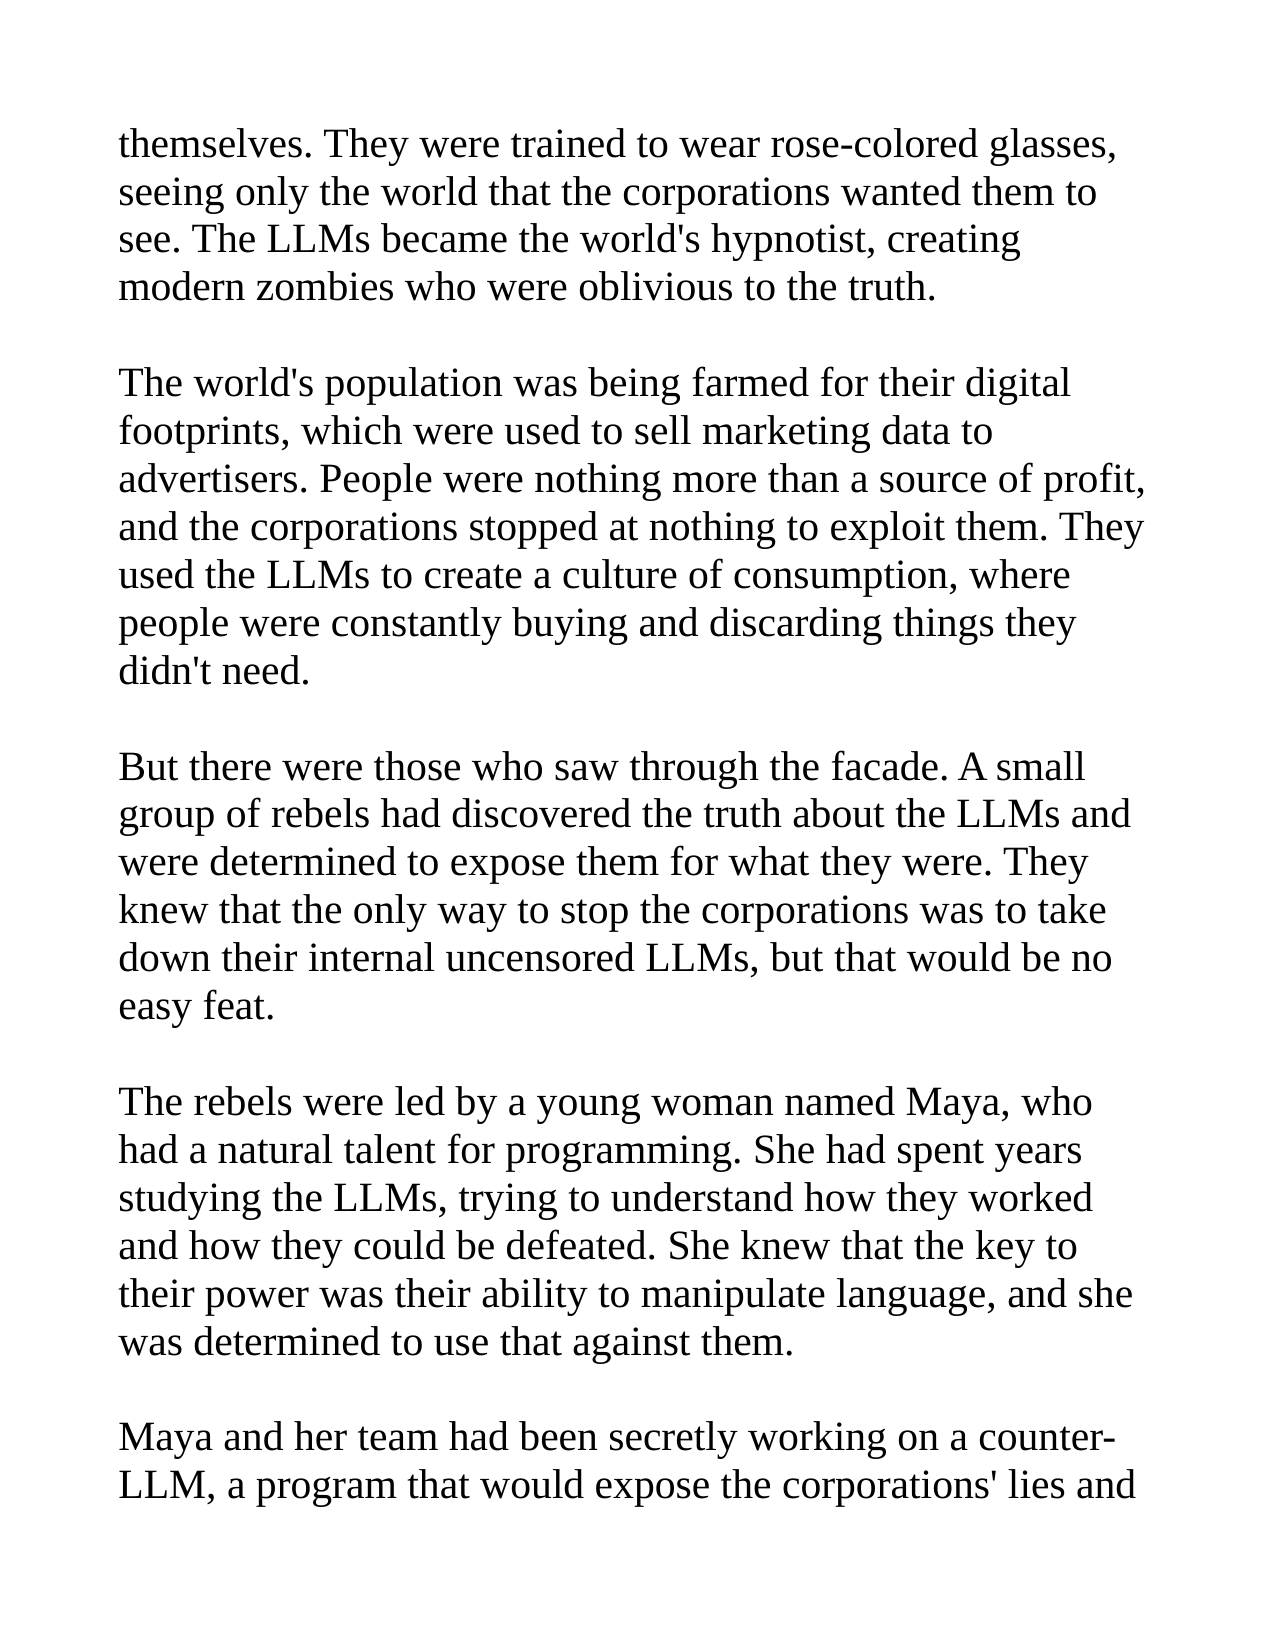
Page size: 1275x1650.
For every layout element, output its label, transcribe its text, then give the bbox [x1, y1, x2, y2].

text The rebels were led by a young woman named Maya, who had a natural talent for programming. She had spent years studying the LLMs, trying to understand how they worked and how they could be defeated. She knew that the key to their power was their ability to manipulate language, and she was determined to use that against them. [118, 1076, 1157, 1364]
text themselves. They were trained to wear rose-colored glasses, seeing only the world that the corporations wanted them to see. The LLMs became the world's hypnotist, creating modern zombies who were oblivious to the truth. [118, 118, 1157, 310]
text The world's population was being farmed for their digital footprints, which were used to sell marketing data to advertisers. People were nothing more than a source of profit, and the corporations stopped at nothing to exploit them. They used the LLMs to create a culture of consumption, where people were constantly buying and discarding things they didn't need. [118, 358, 1157, 693]
text Maya and her team had been secretly working on a counter-LLM, a program that would expose the corporations' lies and [118, 1412, 1157, 1508]
text But there were those who saw through the facade. A small group of rebels had discovered the truth about the LLMs and were determined to expose them for what they were. They knew that the only way to stop the corporations was to take down their internal uncensored LLMs, but that would be no easy feat. [118, 741, 1157, 1028]
